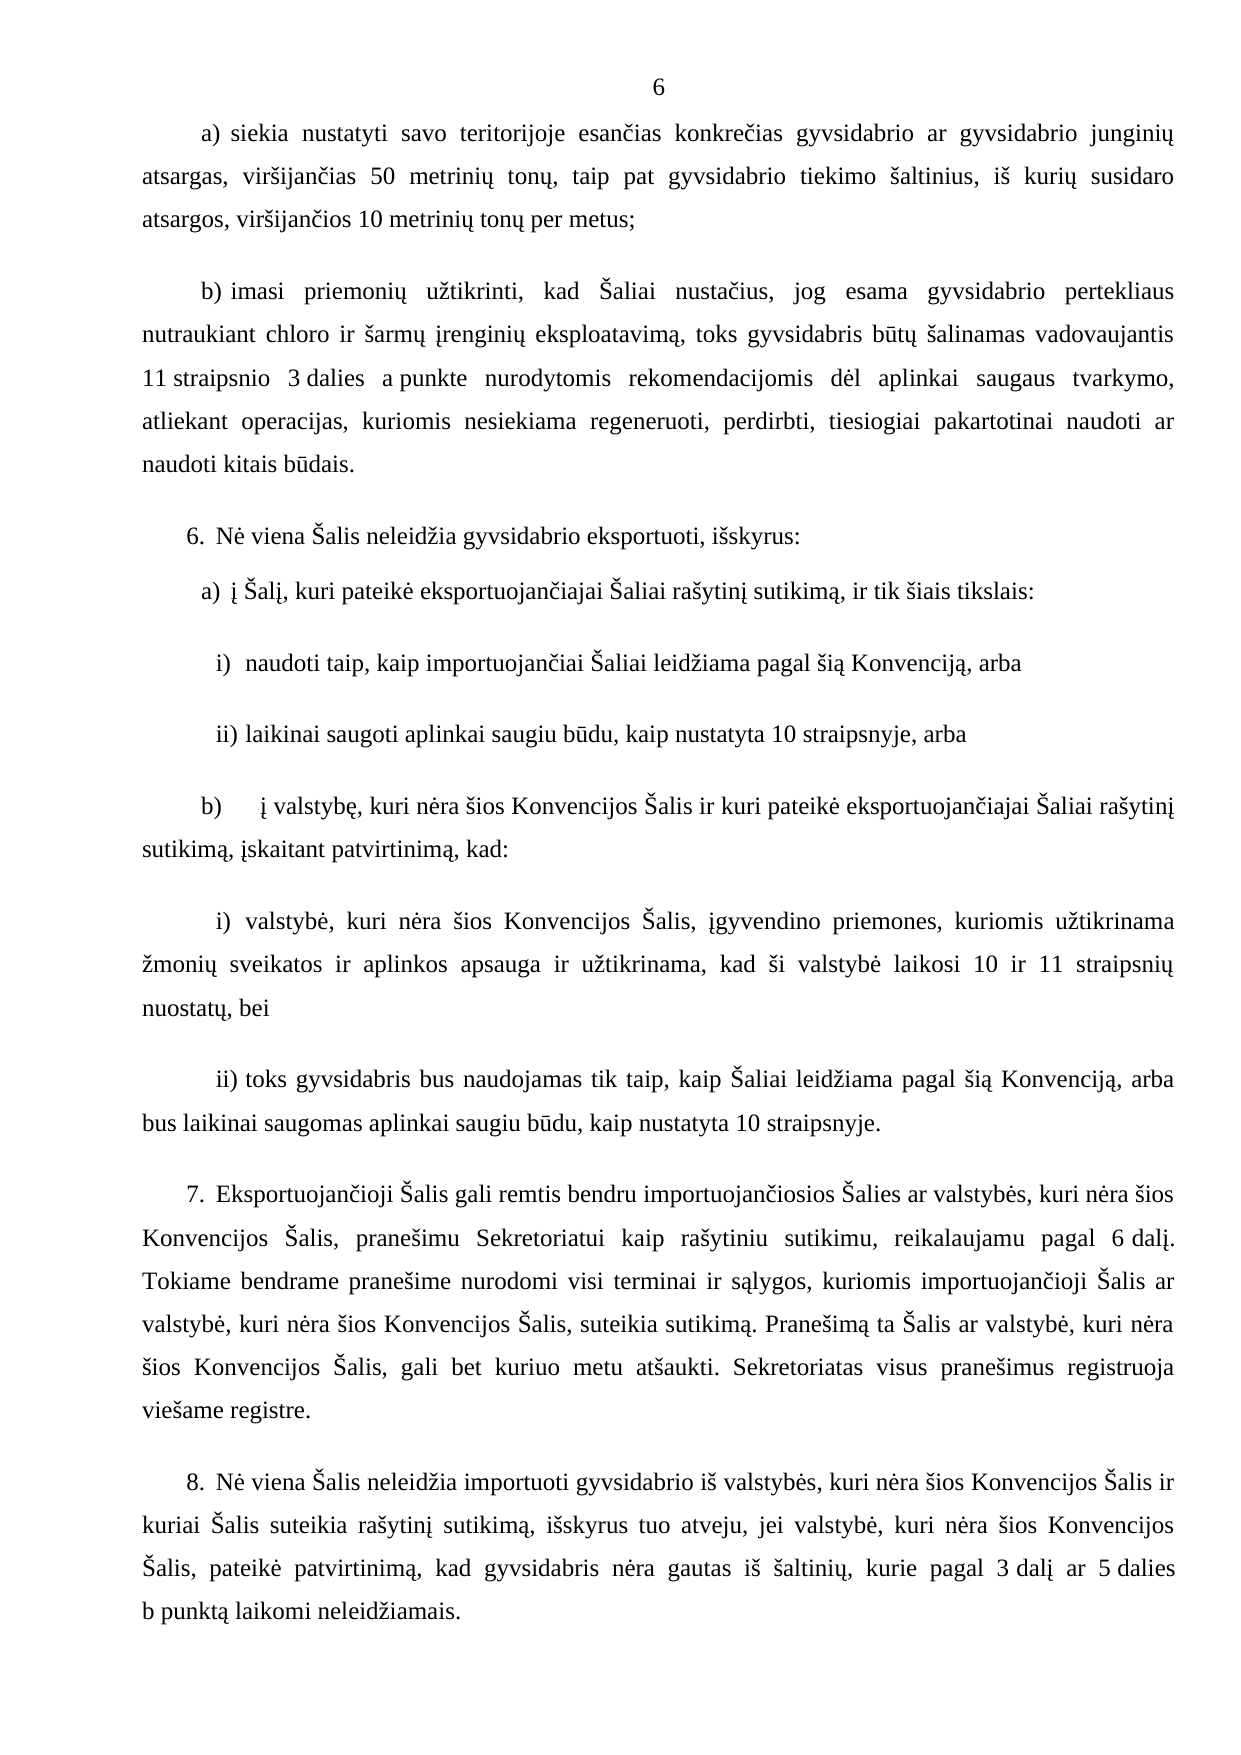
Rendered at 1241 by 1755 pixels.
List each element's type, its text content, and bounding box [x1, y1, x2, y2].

text a) siekia nustatyti savo teritorijoje esančias konkrečias gyvsidabrio ar gyvsidabrio junginių atsargas, viršijančias 50 metrinių tonų, taip pat gyvsidabrio tiekimo šaltinius, iš kurių susidaro atsargos, viršijančios 10 metrinių tonų per metus; [142, 118, 1175, 233]
text i) naudoti taip, kaip importuojančiai Šaliai leidžiama pagal šią Konvenciją, arba [142, 648, 1175, 676]
text 7. Eksportuojančioji Šalis gali remtis bendru importuojančiosios Šalies ar valstybės, kuri nėra šios Konvencijos Šalis, pranešimu Sekretoriatui kaip rašytiniu sutikimu, reikalaujamu pagal 6 dalį. Tokiame bendrame pranešime nurodomi visi terminai ir sąlygos, kuriomis importuojančioji Šalis ar valstybė, kuri nėra šios Konvencijos Šalis, suteikia sutikimą. Pranešimą ta Šalis ar valstybė, kuri nėra šios Konvencijos Šalis, gali bet kuriuo metu atšaukti. Sekretoriatas visus pranešimus registruoja viešame registre. [142, 1179, 1175, 1424]
text i) valstybė, kuri nėra šios Konvencijos Šalis, įgyvendino priemones, kuriomis užtikrinama žmonių sveikatos ir aplinkos apsauga ir užtikrinama, kad ši valstybė laikosi 10 ir 11 straipsnių nuostatų, bei [142, 906, 1175, 1021]
text b) imasi priemonių užtikrinti, kad Šaliai nustačius, jog esama gyvsidabrio pertekliaus nutraukiant chloro ir šarmų įrenginių eksploatavimą, toks gyvsidabris būtų šalinamas vadovaujantis 11 straipsnio 3 dalies a punkte nurodytomis rekomendacijomis dėl aplinkai saugaus tvarkymo, atliekant operacijas, kuriomis nesiekiama regeneruoti, perdirbti, tiesiogiai pakartotinai naudoti ar naudoti kitais būdais. [142, 276, 1175, 478]
text a) į Šalį, kuri pateikė eksportuojančiajai Šaliai rašytinį sutikimą, ir tik šiais tikslais: [142, 576, 1175, 604]
text ii) laikinai saugoti aplinkai saugiu būdu, kaip nustatyta 10 straipsnyje, arba [142, 719, 1175, 748]
text ii) toks gyvsidabris bus naudojamas tik taip, kaip Šaliai leidžiama pagal šią Konvenciją, arba bus laikinai saugomas aplinkai saugiu būdu, kaip nustatyta 10 straipsnyje. [142, 1064, 1175, 1136]
text 6. Nė viena Šalis neleidžia gyvsidabrio eksportuoti, išskyrus: [142, 521, 1175, 549]
text 8. Nė viena Šalis neleidžia importuoti gyvsidabrio iš valstybės, kuri nėra šios Konvencijos Šalis ir kuriai Šalis suteikia rašytinį sutikimą, išskyrus tuo atveju, jei valstybė, kuri nėra šios Konvencijos Šalis, pateikė patvirtinimą, kad gyvsidabris nėra gautas iš šaltinių, kurie pagal 3 dalį ar 5 dalies b punktą laikomi neleidžiamais. [142, 1467, 1175, 1625]
text b) į valstybę, kuri nėra šios Konvencijos Šalis ir kuri pateikė eksportuojančiajai Šaliai rašytinį sutikimą, įskaitant patvirtinimą, kad: [142, 791, 1175, 863]
